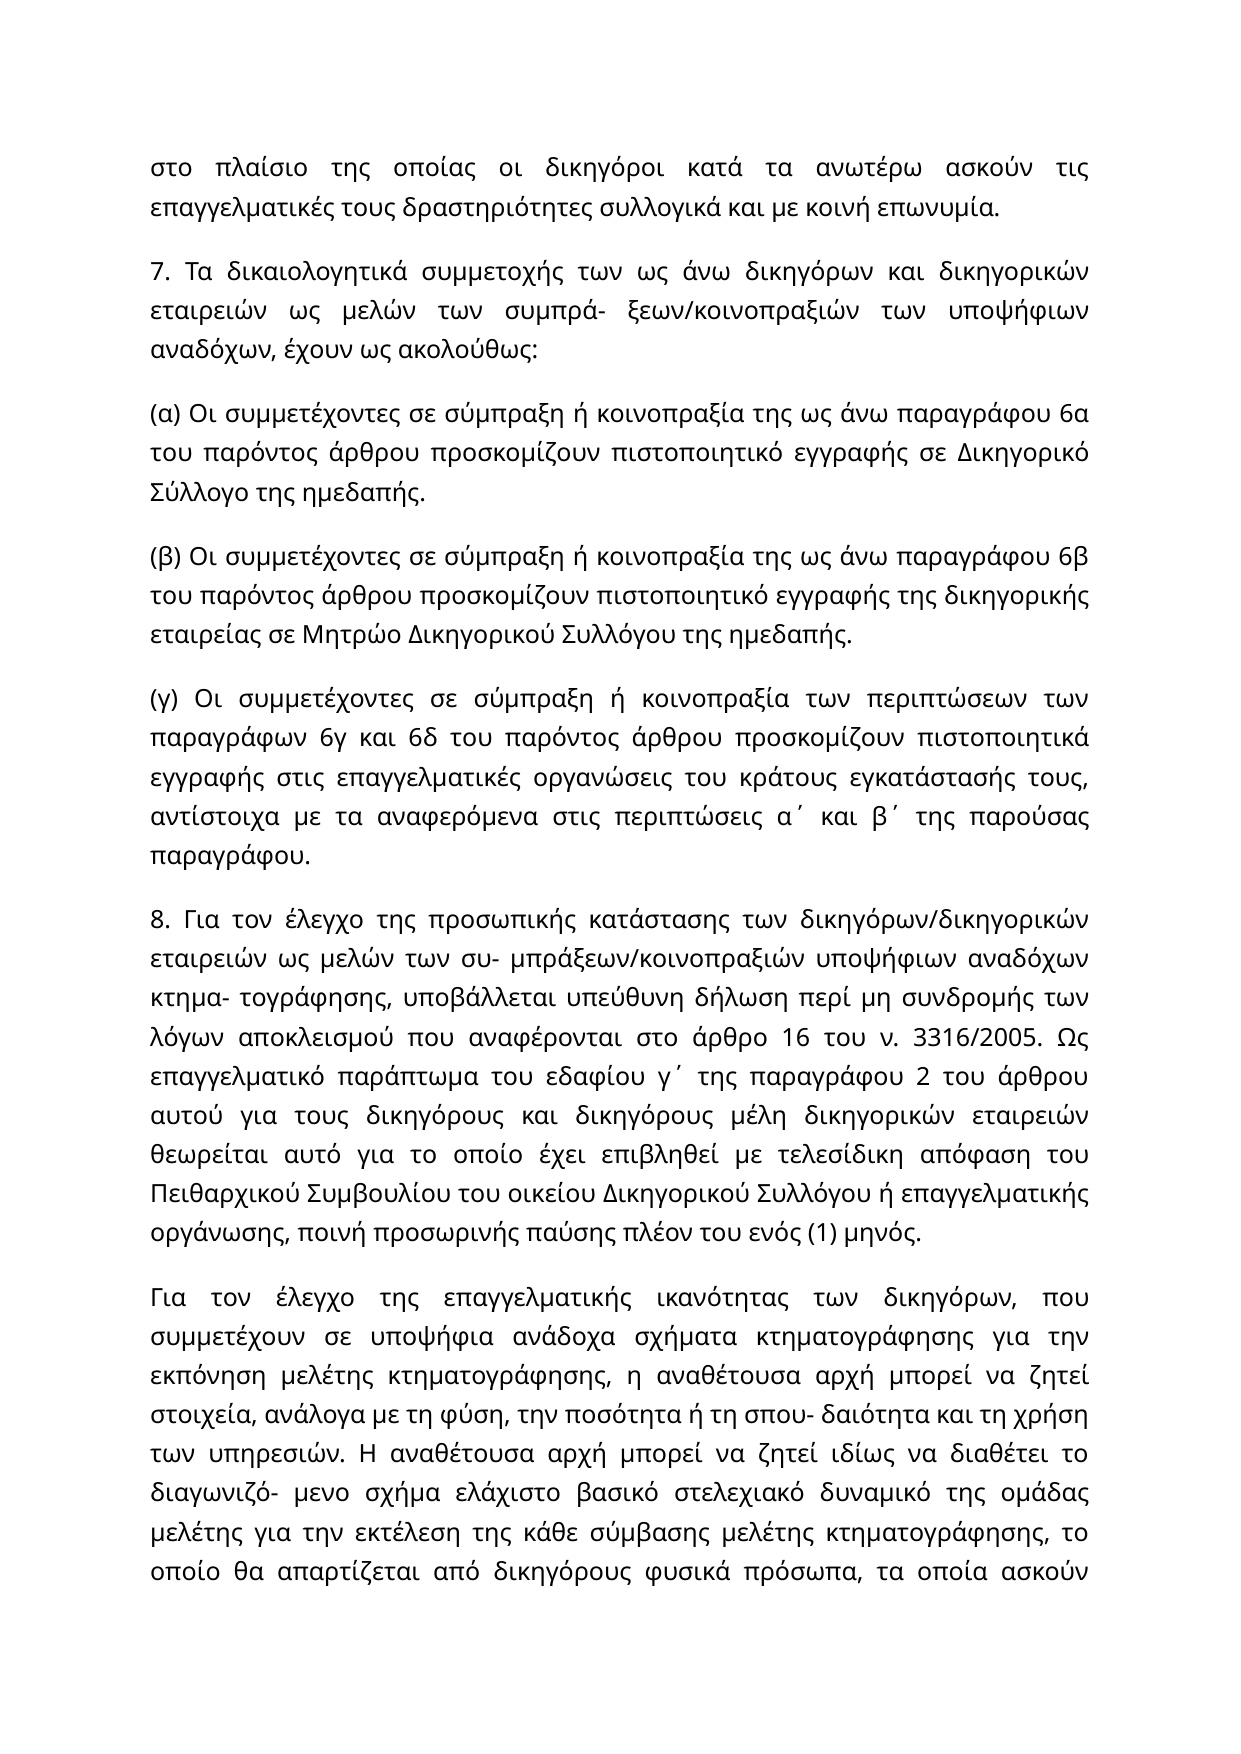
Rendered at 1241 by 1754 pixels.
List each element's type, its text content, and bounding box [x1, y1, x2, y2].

text 8. Για τον έλεγχο της προσωπικής κατάστασης των δικηγόρων/δικηγορικών εταιρειών ως μελών των συ- μπράξεων/κοινοπραξιών υποψήφιων αναδόχων κτημα- τογράφησης, υποβάλλεται υπεύθυνη δήλωση περί μη συνδρομής των λόγων αποκλεισμού που αναφέρονται στο άρθρο 16 του ν. 3316/2005. Ως επαγγελματικό παράπτωμα του εδαφίου γ΄ της παραγράφου 2 του άρθρου αυτού για τους δικηγόρους και δικηγόρους μέλη δικηγορικών εταιρειών θεωρείται αυτό για το οποίο έχει επιβληθεί με τελεσίδικη απόφαση του Πειθαρχικού Συμβουλίου του οικείου Δικηγορικού Συλλόγου ή επαγγελματικής οργάνωσης, ποινή προσωρινής παύσης πλέον του ενός (1) μηνός. [150, 902, 1090, 1249]
text Για τον έλεγχο της επαγγελματικής ικανότητας των δικηγόρων, που συμμετέχουν σε υποψήφια ανάδοχα σχήματα κτηματογράφησης για την εκπόνηση μελέτης κτηματογράφησης, η αναθέτουσα αρχή μπορεί να ζητεί στοιχεία, ανάλογα με τη φύση, την ποσότητα ή τη σπου- δαιότητα και τη χρήση των υπηρεσιών. Η αναθέτουσα αρχή μπορεί να ζητεί ιδίως να διαθέτει το διαγωνιζό- μενο σχήμα ελάχιστο βασικό στελεχιακό δυναμικό της ομάδας μελέτης για την εκτέλεση της κάθε σύμβασης μελέτης κτηματογράφησης, το οποίο θα απαρτίζεται από δικηγόρους φυσικά πρόσωπα, τα οποία ασκούν [150, 1279, 1090, 1587]
text (α) Οι συμμετέχοντες σε σύμπραξη ή κοινοπραξία της ως άνω παραγράφου 6α του παρόντος άρθρου προσκομίζουν πιστοποιητικό εγγραφής σε Δικηγορικό Σύλλογο της ημεδαπής. [150, 396, 1090, 508]
text 7. Τα δικαιολογητικά συμμετοχής των ως άνω δικηγόρων και δικηγορικών εταιρειών ως μελών των συμπρά- ξεων/κοινοπραξιών των υποψήφιων αναδόχων, έχουν ως ακολούθως: [150, 253, 1090, 366]
text (β) Οι συμμετέχοντες σε σύμπραξη ή κοινοπραξία της ως άνω παραγράφου 6β του παρόντος άρθρου προσκομίζουν πιστοποιητικό εγγραφής της δικηγορικής εταιρείας σε Μητρώο Δικηγορικού Συλλόγου της ημεδαπής. [150, 538, 1090, 651]
text (γ) Οι συμμετέχοντες σε σύμπραξη ή κοινοπραξία των περιπτώσεων των παραγράφων 6γ και 6δ του παρόντος άρθρου προσκομίζουν πιστοποιητικά εγγραφής στις επαγγελματικές οργανώσεις του κράτους εγκατάστασής τους, αντίστοιχα με τα αναφερόμενα στις περιπτώσεις α΄ και β΄ της παρούσας παραγράφου. [150, 681, 1090, 872]
text στο πλαίσιο της οποίας οι δικηγόροι κατά τα ανωτέρω ασκούν τις επαγγελματικές τους δραστηριότητες συλλογικά και με κοινή επωνυμία. [150, 150, 1090, 223]
